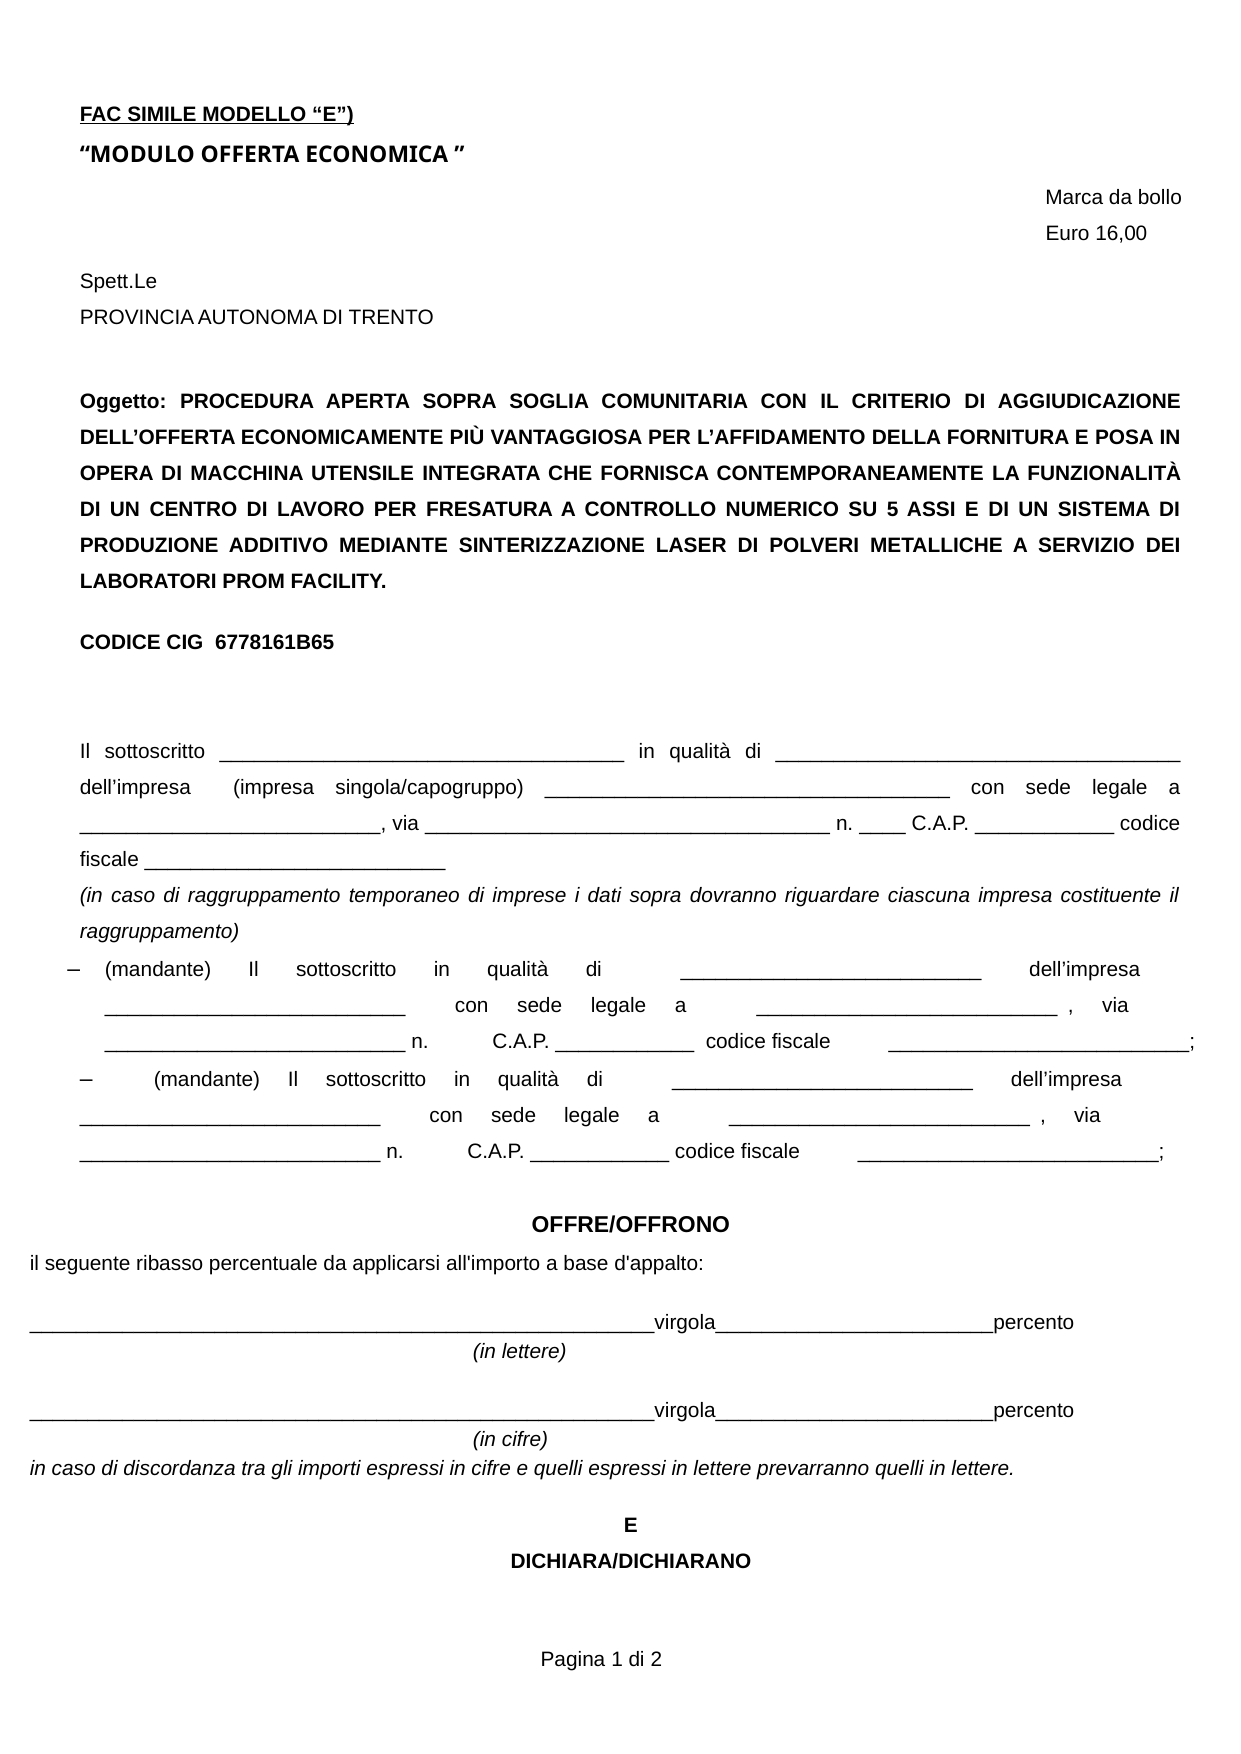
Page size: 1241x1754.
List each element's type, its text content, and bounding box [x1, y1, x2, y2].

text Euro 16,00 [79, 220, 1182, 244]
text PROVINCIA AUTONOMA DI TRENTO [79, 305, 1182, 329]
text Il sottoscritto ___________________________________ in qualità di ___________________________________ dell’impresa (impresa singola/capogruppo) ___________________________________ con sede legale a __________________________, via ___________________________________ n. ____ C.A.P. ____________ codice fiscale __________________________ [79, 739, 1182, 871]
text Oggetto: PROCEDURA APERTA SOPRA SOGLIA COMUNITARIA CON IL CRITERIO DI AGGIUDICAZIONE DELL’OFFERTA ECONOMICAMENTE PIÙ VANTAGGIOSA PER L’AFFIDAMENTO DELLA FORNITURA E POSA IN OPERA DI MACCHINA UTENSILE INTEGRATA CHE FORNISCA CONTEMPORANEAMENTE LA FUNZIONALITÀ DI UN CENTRO DI LAVORO PER FRESATURA A CONTROLLO NUMERICO SU 5 ASSI E DI UN SISTEMA DI PRODUZIONE ADDITIVO MEDIANTE SINTERIZZAZIONE LASER DI POLVERI METALLICHE A SERVIZIO DEI LABORATORI PROM FACILITY. [79, 389, 1182, 593]
text FAC SIMILE MODELLO “E”) [79, 102, 1182, 126]
list (mandante) Il sottoscritto in qualità di __________________________ dell’impresa __________________________ con sede legale a __________________________ , via __________________________ n. C.A.P. ____________ codice fiscale __________________________; [67, 955, 1210, 1053]
text il seguente ribasso percentuale da applicarsi all'importo a base d'appalto: [29, 1251, 1210, 1274]
text “MODULO OFFERTA ECONOMICA ” [79, 138, 1182, 169]
text CODICE CIG 6778161B65 [79, 630, 1182, 654]
text (in lettere) [29, 1339, 1210, 1363]
text in caso di discordanza tra gli importi espressi in cifre e quelli espressi in lettere prevarranno quelli in lettere. [29, 1456, 1210, 1479]
text (in cifre) [29, 1427, 1210, 1451]
text OFFRE/OFFRONO [79, 1211, 1182, 1237]
text (in caso di raggruppamento temporaneo di imprese i dati sopra dovranno riguardare ciascuna impresa costituente il raggruppamento) [79, 883, 1182, 943]
text Marca da bollo [79, 184, 1182, 208]
text E [79, 1513, 1182, 1537]
text ______________________________________________________virgola________________________percento [29, 1310, 1210, 1334]
text Spett.Le [79, 269, 1182, 293]
text DICHIARA/DICHIARANO [79, 1549, 1182, 1573]
list (mandante) Il sottoscritto in qualità di __________________________ dell’impresa __________________________ con sede legale a __________________________ , via __________________________ n. C.A.P. ____________ codice fiscale __________________________; [79, 1065, 1182, 1163]
text ______________________________________________________virgola________________________percento [29, 1398, 1210, 1422]
